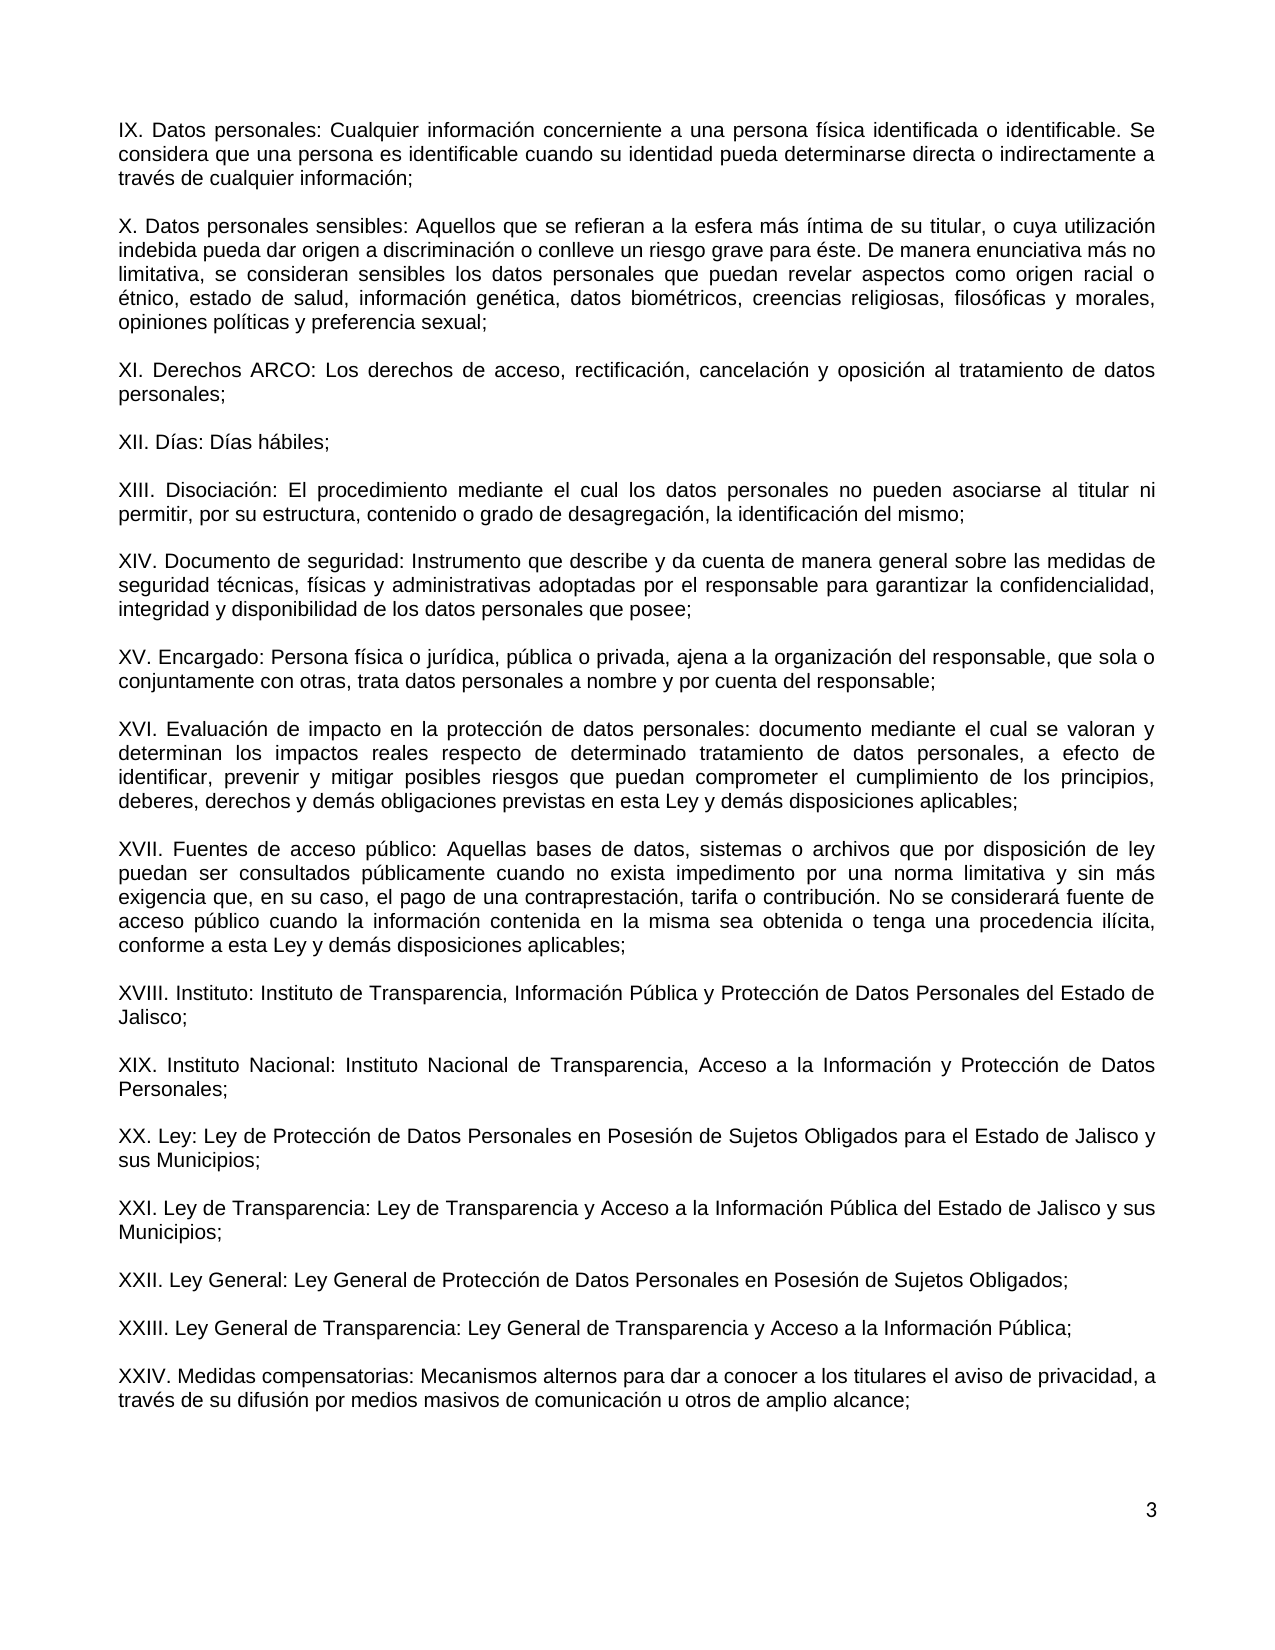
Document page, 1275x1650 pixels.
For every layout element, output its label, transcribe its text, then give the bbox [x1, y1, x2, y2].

text XVII. Fuentes de acceso público: Aquellas bases de datos, sistemas o archivos que por disposición de ley puedan ser consultados públicamente cuando no exista impedimento por una norma limitativa y sin más exigencia que, en su caso, el pago de una contraprestación, tarifa o contribución. No se considerará fuente de acceso público cuando la información contenida en la misma sea obtenida o tenga una procedencia ilícita, conforme a esta Ley y demás disposiciones aplicables; [118, 837, 1157, 957]
text XVIII. Instituto: Instituto de Transparencia, Información Pública y Protección de Datos Personales del Estado de Jalisco; [118, 981, 1157, 1028]
text X. Datos personales sensibles: Aquellos que se refieran a la esfera más íntima de su titular, o cuya utilización indebida pueda dar origen a discriminación o conlleve un riesgo grave para éste. De manera enunciativa más no limitativa, se consideran sensibles los datos personales que puedan revelar aspectos como origen racial o étnico, estado de salud, información genética, datos biométricos, creencias religiosas, filosóficas y morales, opiniones políticas y preferencia sexual; [118, 214, 1157, 334]
text XIV. Documento de seguridad: Instrumento que describe y da cuenta de manera general sobre las medidas de seguridad técnicas, físicas y administrativas adoptadas por el responsable para garantizar la confidencialidad, integridad y disponibilidad de los datos personales que posee; [118, 549, 1157, 621]
text XII. Días: Días hábiles; [118, 429, 1157, 453]
text XXIV. Medidas compensatorias: Mecanismos alternos para dar a conocer a los titulares el aviso de privacidad, a través de su difusión por medios masivos de comunicación u otros de amplio alcance; [118, 1364, 1157, 1412]
text XIX. Instituto Nacional: Instituto Nacional de Transparencia, Acceso a la Información y Protección de Datos Personales; [118, 1052, 1157, 1100]
text XVI. Evaluación de impacto en la protección de datos personales: documento mediante el cual se valoran y determinan los impactos reales respecto de determinado tratamiento de datos personales, a efecto de identificar, prevenir y mitigar posibles riesgos que puedan comprometer el cumplimiento de los principios, deberes, derechos y demás obligaciones previstas en esta Ley y demás disposiciones aplicables; [118, 717, 1157, 813]
text XXI. Ley de Transparencia: Ley de Transparencia y Acceso a la Información Pública del Estado de Jalisco y sus Municipios; [118, 1196, 1157, 1244]
text XV. Encargado: Persona física o jurídica, pública o privada, ajena a la organización del responsable, que sola o conjuntamente con otras, trata datos personales a nombre y por cuenta del responsable; [118, 645, 1157, 693]
text XXII. Ley General: Ley General de Protección de Datos Personales en Posesión de Sujetos Obligados; [118, 1268, 1157, 1292]
text XX. Ley: Ley de Protección de Datos Personales en Posesión de Sujetos Obligados para el Estado de Jalisco y sus Municipios; [118, 1124, 1157, 1172]
text XXIII. Ley General de Transparencia: Ley General de Transparencia y Acceso a la Información Pública; [118, 1316, 1157, 1340]
text XI. Derechos ARCO: Los derechos de acceso, rectificación, cancelación y oposición al tratamiento de datos personales; [118, 358, 1157, 406]
text IX. Datos personales: Cualquier información concerniente a una persona física identificada o identificable. Se considera que una persona es identificable cuando su identidad pueda determinarse directa o indirectamente a través de cualquier información; [118, 118, 1157, 190]
text XIII. Disociación: El procedimiento mediante el cual los datos personales no pueden asociarse al titular ni permitir, por su estructura, contenido o grado de desagregación, la identificación del mismo; [118, 477, 1157, 525]
